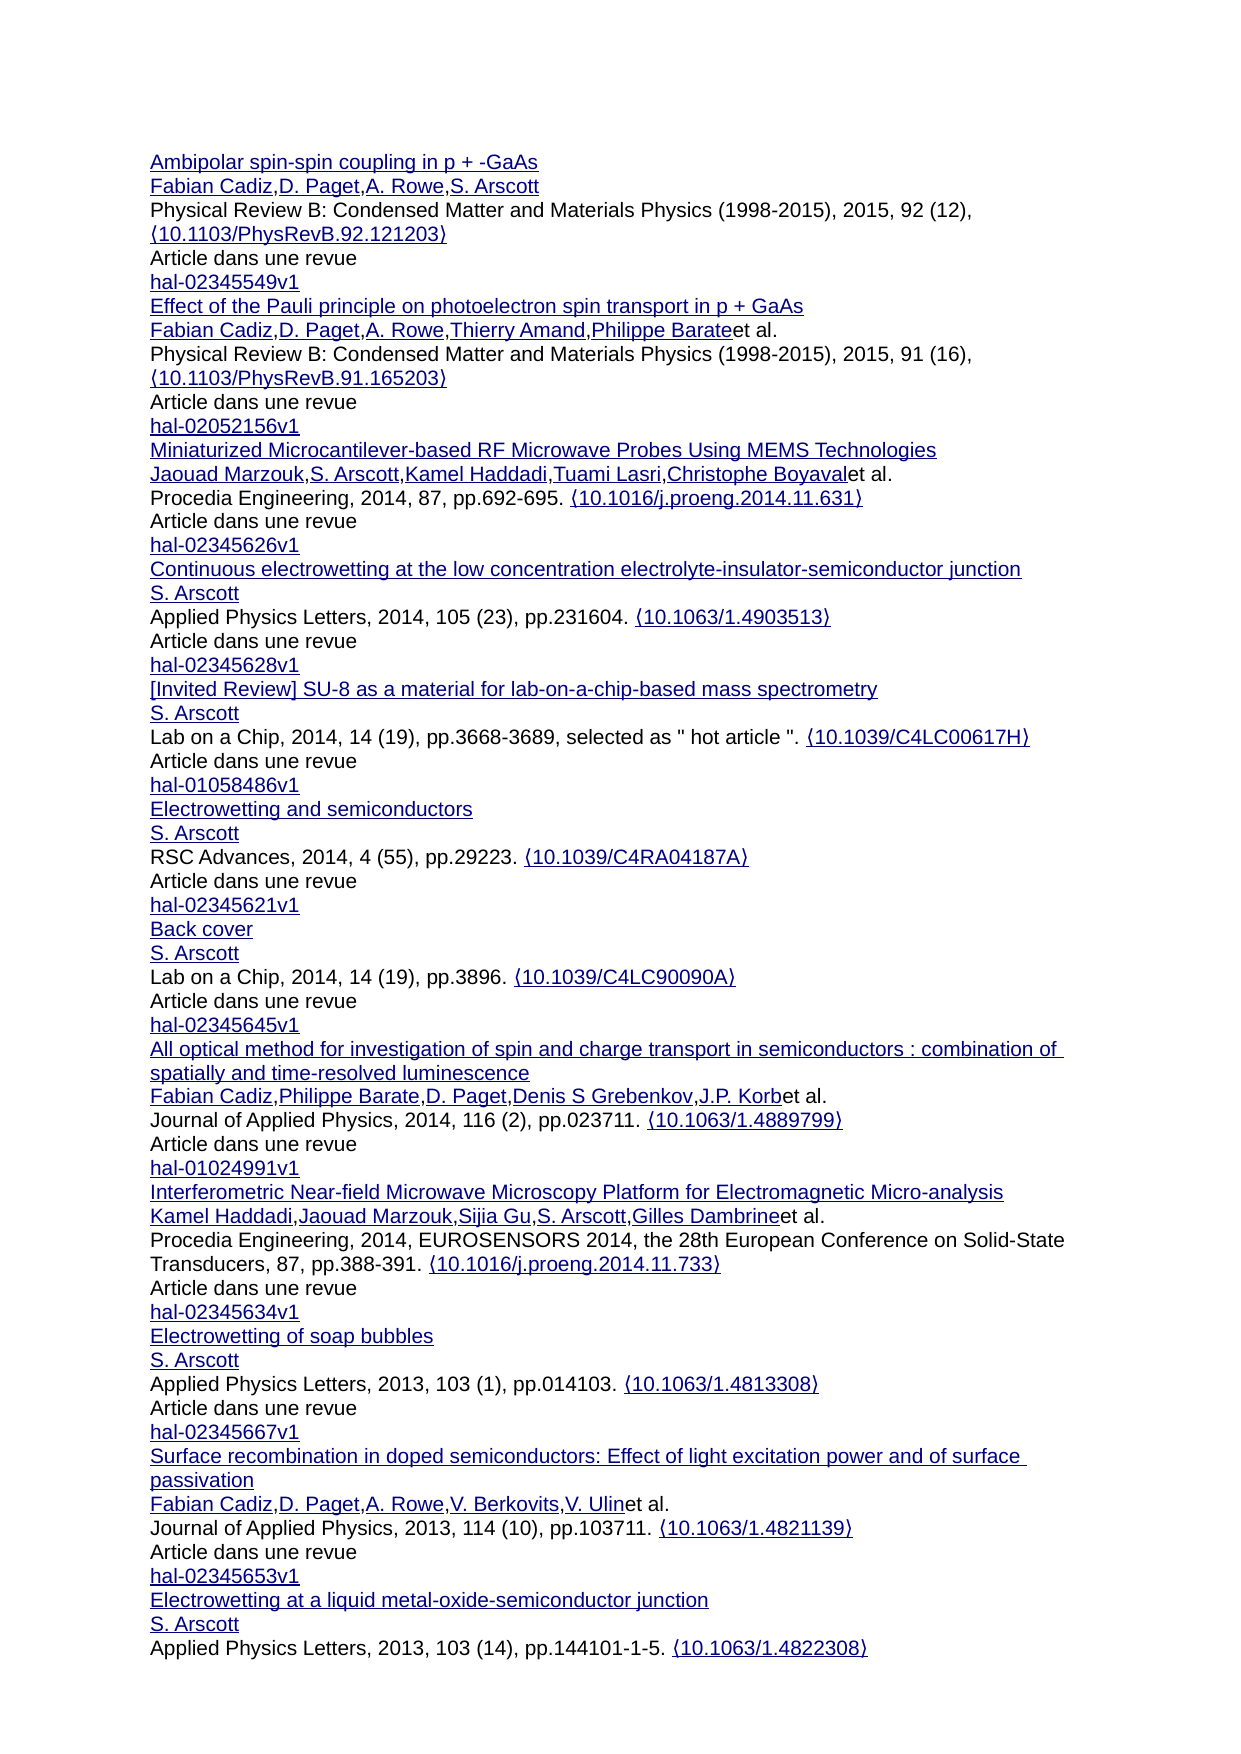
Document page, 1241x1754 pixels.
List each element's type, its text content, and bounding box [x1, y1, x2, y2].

table_cell Surface recombination in doped semiconductors: Effect of light excitation power and of surface passivation Fabian Cadiz,D. Paget,A. Rowe,V. Berkovits,V. Ulinet al. Journal of Applied Physics, 2013, 114 (10), pp.103711. ⟨10.1063/1.4821139⟩ Article dans une revue hal-02345653v1 [150, 1444, 1090, 1587]
table_cell [Invited Review] SU-8 as a material for lab-on-a-chip-based mass spectrometry S. Arscott Lab on a Chip, 2014, 14 (19), pp.3668-3689, selected as " hot article ". ⟨10.1039/C4LC00617H⟩ Article dans une revue hal-01058486v1 [150, 677, 1090, 797]
table_cell Ambipolar spin-spin coupling in p + -GaAs Fabian Cadiz,D. Paget,A. Rowe,S. Arscott Physical Review B: Condensed Matter and Materials Physics (1998-2015), 2015, 92 (12), ⟨10.1103/PhysRevB.92.121203⟩ Article dans une revue hal-02345549v1 [150, 150, 1090, 294]
table_cell Back cover S. Arscott Lab on a Chip, 2014, 14 (19), pp.3896. ⟨10.1039/C4LC90090A⟩ Article dans une revue hal-02345645v1 [150, 917, 1090, 1036]
table_cell Electrowetting and semiconductors S. Arscott RSC Advances, 2014, 4 (55), pp.29223. ⟨10.1039/C4RA04187A⟩ Article dans une revue hal-02345621v1 [150, 797, 1090, 917]
table_cell Effect of the Pauli principle on photoelectron spin transport in p + GaAs Fabian Cadiz,D. Paget,A. Rowe,Thierry Amand,Philippe Barateet al. Physical Review B: Condensed Matter and Materials Physics (1998-2015), 2015, 91 (16), ⟨10.1103/PhysRevB.91.165203⟩ Article dans une revue hal-02052156v1 [150, 294, 1090, 437]
table_cell All optical method for investigation of spin and charge transport in semiconductors : combination of spatially and time-resolved luminescence Fabian Cadiz,Philippe Barate,D. Paget,Denis S Grebenkov,J.P. Korbet al. Journal of Applied Physics, 2014, 116 (2), pp.023711. ⟨10.1063/1.4889799⟩ Article dans une revue hal-01024991v1 [150, 1036, 1090, 1180]
table_cell Continuous electrowetting at the low concentration electrolyte-insulator-semiconductor junction S. Arscott Applied Physics Letters, 2014, 105 (23), pp.231604. ⟨10.1063/1.4903513⟩ Article dans une revue hal-02345628v1 [150, 557, 1090, 677]
table_cell Electrowetting of soap bubbles S. Arscott Applied Physics Letters, 2013, 103 (1), pp.014103. ⟨10.1063/1.4813308⟩ Article dans une revue hal-02345667v1 [150, 1324, 1090, 1444]
table_cell Miniaturized Microcantilever-based RF Microwave Probes Using MEMS Technologies Jaouad Marzouk,S. Arscott,Kamel Haddadi,Tuami Lasri,Christophe Boyavalet al. Procedia Engineering, 2014, 87, pp.692-695. ⟨10.1016/j.proeng.2014.11.631⟩ Article dans une revue hal-02345626v1 [150, 438, 1090, 557]
table_cell Electrowetting at a liquid metal-oxide-semiconductor junction S. Arscott Applied Physics Letters, 2013, 103 (14), pp.144101-1-5. ⟨10.1063/1.4822308⟩ [150, 1588, 1090, 1659]
table_cell Interferometric Near-field Microwave Microscopy Platform for Electromagnetic Micro-analysis Kamel Haddadi,Jaouad Marzouk,Sijia Gu,S. Arscott,Gilles Dambrineet al. Procedia Engineering, 2014, EUROSENSORS 2014, the 28th European Conference on Solid-State Transducers, 87, pp.388-391. ⟨10.1016/j.proeng.2014.11.733⟩ Article dans une revue hal-02345634v1 [150, 1180, 1090, 1324]
